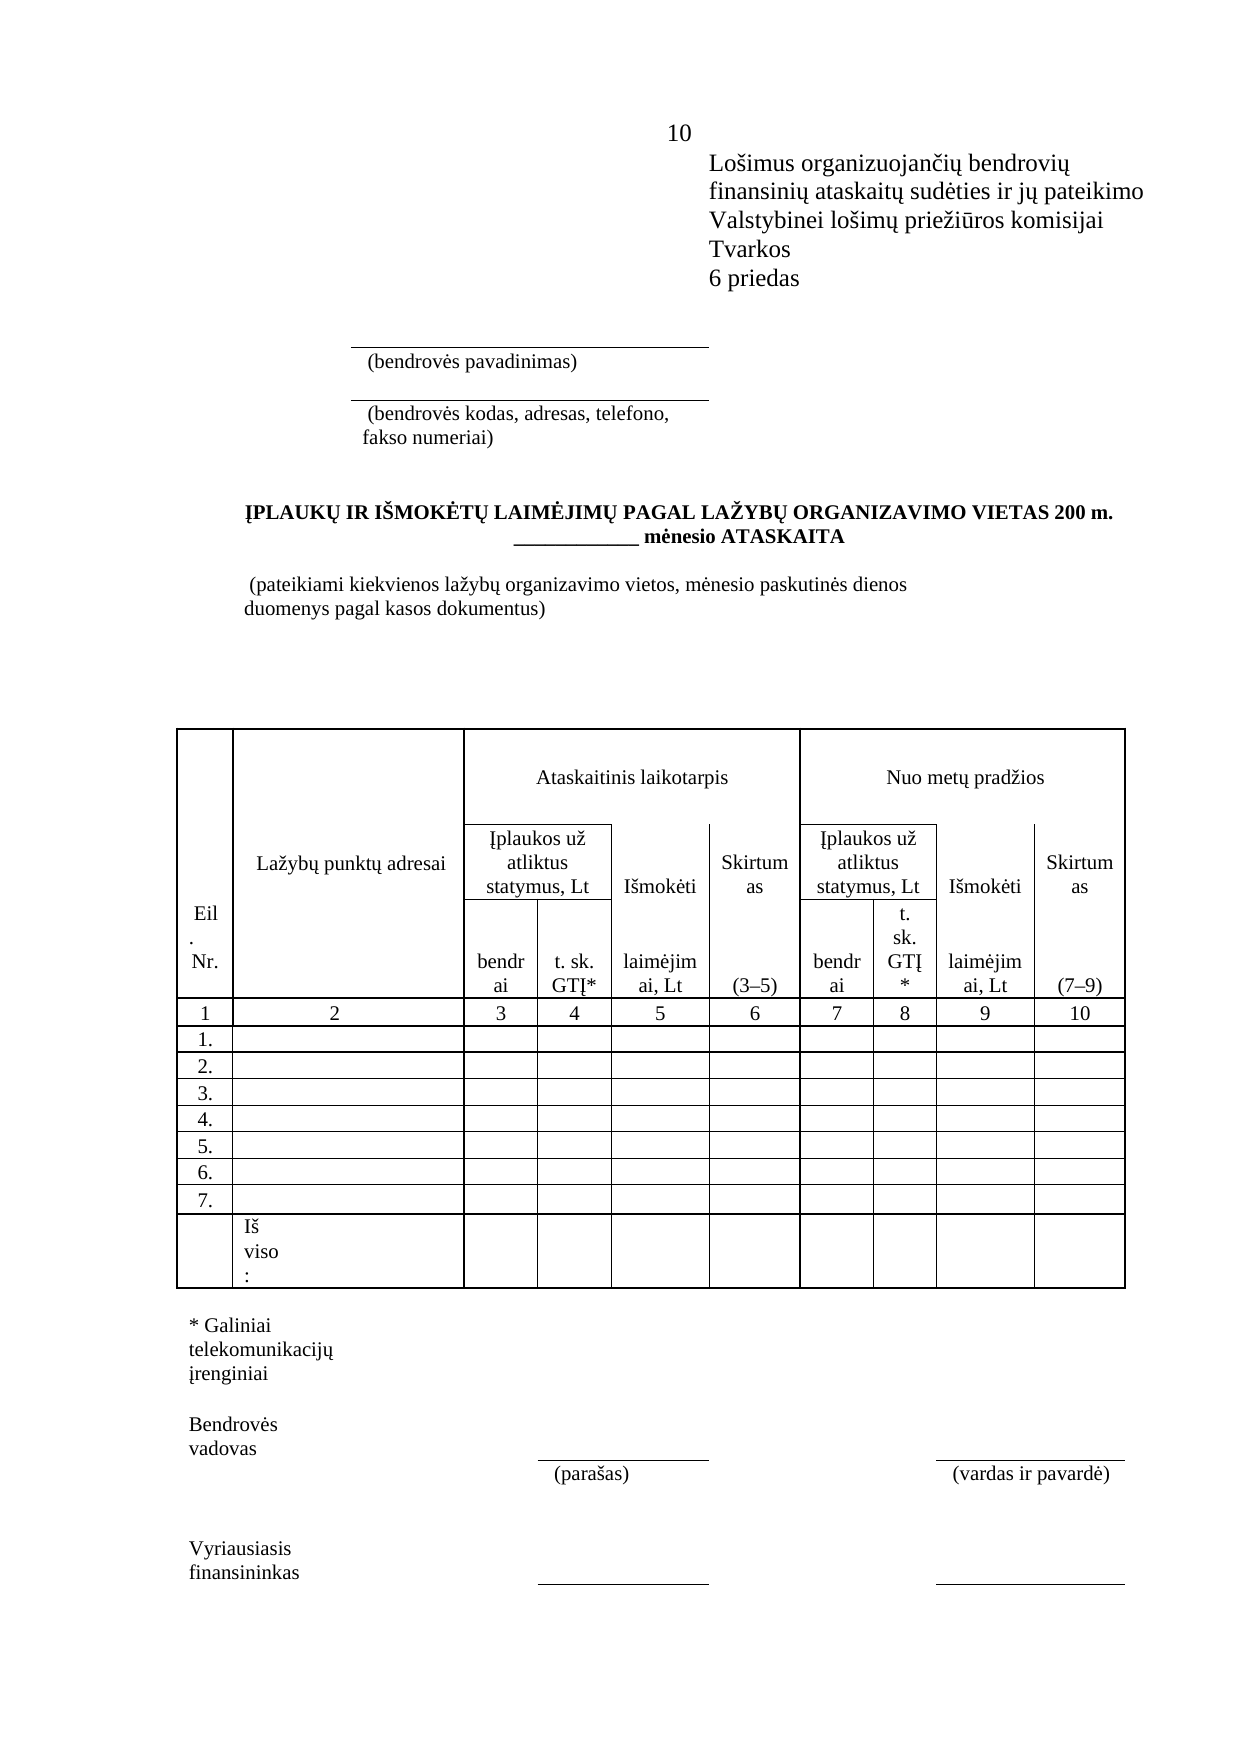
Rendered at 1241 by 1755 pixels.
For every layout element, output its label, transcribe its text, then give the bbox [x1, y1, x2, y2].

table_cell [874, 1460, 936, 1509]
table_cell [351, 673, 409, 699]
table_cell [233, 646, 293, 673]
table_cell [409, 646, 464, 673]
table_cell [464, 1509, 537, 1536]
table_cell [874, 1106, 936, 1131]
table_cell [538, 700, 611, 728]
table_cell [293, 1027, 351, 1051]
table_cell [233, 1185, 293, 1212]
table_cell Nuo metų pradžios [801, 730, 1124, 824]
text 6 priedas [177, 263, 1181, 291]
table_cell [409, 1313, 464, 1385]
table_cell [1034, 1289, 1125, 1313]
table_cell Ataskaitinis laikotarpis [465, 730, 799, 824]
table_cell [800, 1412, 873, 1460]
table_cell Eil. Nr. [178, 730, 232, 997]
table_cell [538, 1385, 611, 1412]
table_cell [465, 1185, 537, 1212]
table_cell [874, 347, 1034, 373]
table_cell [464, 1412, 537, 1460]
table_cell [409, 1185, 463, 1212]
table_cell [1034, 1509, 1125, 1536]
table_cell [464, 449, 537, 476]
table_cell [800, 700, 873, 728]
table_cell Iš viso: [233, 1215, 293, 1287]
table_cell 9 [937, 999, 1034, 1025]
table_cell [709, 373, 800, 400]
table_cell [801, 1159, 873, 1184]
table_cell [538, 1079, 611, 1104]
table_cell [351, 1412, 409, 1460]
table_cell [709, 700, 800, 728]
table_cell [1125, 646, 1181, 673]
table_cell [611, 620, 709, 646]
table_cell [177, 1509, 233, 1536]
table_cell [937, 1053, 1034, 1078]
table_cell [1035, 1106, 1124, 1131]
table_cell [874, 673, 936, 699]
table_cell [465, 1132, 537, 1158]
table_cell [611, 1536, 709, 1584]
table_cell [1126, 824, 1181, 898]
table_cell [936, 1289, 1034, 1313]
table_cell [409, 1132, 463, 1158]
table_cell (vardas ir pavardė) [936, 1460, 1181, 1509]
table_cell [710, 1159, 799, 1184]
table_header [464, 320, 537, 347]
table_cell [409, 1079, 463, 1104]
table_cell [233, 1289, 293, 1313]
table_cell [800, 1509, 873, 1536]
table_cell Vyriausiasis finansininkas [177, 1536, 409, 1584]
table_cell [1126, 1105, 1181, 1131]
table_cell [1125, 1536, 1181, 1584]
table_header [874, 320, 1125, 347]
table_cell [233, 449, 293, 476]
table_cell [409, 1460, 464, 1509]
table_cell [293, 1509, 351, 1536]
table_cell [351, 449, 409, 476]
table_cell [465, 1106, 537, 1131]
table_cell [1125, 572, 1181, 620]
table_cell [233, 620, 293, 646]
table_cell [710, 1106, 799, 1131]
table_cell t. sk. GTĮ* [538, 900, 611, 997]
table_cell [351, 1159, 409, 1184]
table_cell [1125, 1385, 1181, 1412]
table_cell [611, 1385, 709, 1412]
table_cell [1126, 899, 1181, 997]
table_cell 5. [178, 1132, 232, 1158]
table_cell 1 [178, 999, 232, 1025]
table_cell [233, 1027, 293, 1051]
table_cell 7 [801, 999, 873, 1025]
table_cell Skirtumas [710, 824, 799, 898]
table_cell [351, 1289, 409, 1313]
table_cell [1125, 449, 1181, 476]
table_cell bendrai [801, 900, 873, 997]
table_cell (pateikiami kiekvienos lažybų organizavimo vietos, mėnesio paskutinės dienos duomenys pagal kasos dokumentus) [233, 572, 936, 620]
table_cell [612, 1079, 709, 1104]
table_cell Lažybų punktų adresai [234, 730, 463, 997]
table_cell [233, 347, 293, 373]
table_cell [351, 1106, 409, 1131]
table_cell [293, 1460, 351, 1509]
table_cell [710, 1132, 799, 1158]
table_cell [936, 1412, 1034, 1460]
table_cell [874, 1313, 936, 1385]
table_cell [177, 1289, 233, 1313]
table_cell laimėjimai, Lt [612, 899, 709, 997]
table_header [611, 320, 709, 347]
table_cell [1125, 373, 1181, 400]
table_cell Bendrovės vadovas [177, 1412, 351, 1460]
table_cell laimėjimai, Lt [937, 899, 1034, 997]
table_cell [351, 700, 409, 728]
table_cell [710, 1215, 799, 1287]
table_cell [351, 620, 409, 646]
table_cell [937, 1079, 1034, 1104]
table_cell 8 [874, 999, 936, 1025]
table_cell [874, 1509, 936, 1536]
table_cell [233, 1053, 293, 1078]
table_cell [709, 1313, 800, 1385]
table_cell [233, 400, 293, 449]
table_cell [874, 1412, 936, 1460]
table_cell [936, 449, 1034, 476]
text Tvarkos [177, 234, 1181, 263]
table_cell [936, 646, 1034, 673]
table_cell [936, 1536, 1034, 1584]
table_cell [800, 1536, 873, 1584]
table_cell [611, 1313, 709, 1385]
table_cell [233, 1132, 293, 1158]
table_cell [233, 1106, 293, 1131]
table_cell [1034, 400, 1125, 449]
table_cell Išmokėti [612, 824, 709, 898]
table_cell [612, 1027, 709, 1051]
table_cell [293, 1159, 351, 1184]
table_cell [1126, 1025, 1181, 1051]
table_cell [1035, 1159, 1124, 1184]
table_cell [1035, 1132, 1124, 1158]
table_cell [611, 348, 709, 373]
table_cell [1034, 572, 1125, 620]
table_cell Skirtumas [1035, 824, 1124, 898]
table_cell [234, 999, 293, 1025]
table_cell [1034, 449, 1125, 476]
table_cell [538, 1289, 611, 1313]
table_cell Įplaukos už atliktus statymus, Lt [801, 825, 936, 898]
table_cell [464, 1289, 537, 1313]
table_cell [293, 1385, 351, 1412]
table_cell [801, 1079, 873, 1104]
table_cell (3–5) [710, 899, 799, 997]
table_cell [293, 700, 351, 728]
table_cell [801, 1027, 873, 1051]
table_cell [936, 673, 1034, 699]
table_cell [611, 673, 709, 699]
table_cell [710, 1027, 799, 1051]
table_cell [351, 1215, 409, 1287]
table_cell [800, 400, 873, 449]
table_cell [874, 449, 936, 476]
table_cell [709, 646, 800, 673]
table_cell [464, 1536, 537, 1584]
table_cell [1035, 1215, 1124, 1287]
table_cell [177, 1460, 233, 1509]
table_cell [800, 1313, 873, 1385]
table_cell [465, 1215, 537, 1287]
table_cell [936, 572, 1034, 620]
table_cell 7. [178, 1185, 232, 1212]
table_cell [936, 373, 1034, 400]
table_cell [874, 400, 936, 449]
table_cell [1034, 1385, 1125, 1412]
table_cell [937, 1132, 1034, 1158]
table_cell [1034, 373, 1125, 400]
table_cell [709, 673, 800, 699]
table_cell [1035, 1053, 1124, 1078]
table_cell [612, 1053, 709, 1078]
table_cell [465, 1159, 537, 1184]
table_cell (7–9) [1035, 899, 1124, 997]
table_cell [233, 700, 293, 728]
table_cell [409, 1536, 464, 1584]
table_cell [1034, 620, 1125, 646]
table_cell [709, 1289, 800, 1313]
table_cell [874, 1289, 936, 1313]
table_cell [351, 999, 409, 1025]
table_cell [1034, 347, 1125, 373]
table_cell [1125, 400, 1181, 449]
table_cell [409, 1509, 464, 1536]
table_cell [1034, 1536, 1125, 1584]
table_cell [177, 449, 233, 476]
table_cell [800, 1289, 873, 1313]
table_cell [1035, 1027, 1124, 1051]
table_cell [409, 449, 464, 476]
table_cell [709, 1385, 800, 1412]
table_header [409, 320, 464, 347]
table_cell [538, 673, 611, 699]
table_cell bendrai [465, 900, 537, 997]
table_cell [936, 620, 1034, 646]
table_cell [800, 373, 873, 400]
table_cell [1125, 1313, 1181, 1385]
table_cell [709, 1536, 800, 1584]
table_cell [464, 620, 537, 646]
text Valstybinei lošimų priežiūros komisijai [177, 205, 1181, 234]
table_cell [538, 620, 611, 646]
text Lošimus organizuojančių bendrovių [709, 148, 1181, 176]
table_cell [293, 400, 351, 449]
table_cell [538, 1313, 611, 1385]
table_cell [611, 1509, 709, 1536]
table_cell [465, 1079, 537, 1104]
table_cell [233, 1509, 293, 1536]
table_cell [611, 646, 709, 673]
table_header [233, 320, 293, 347]
table_cell 4 [538, 999, 611, 1025]
table_cell [177, 1385, 233, 1412]
table_cell [177, 673, 233, 699]
table_cell [874, 1536, 936, 1584]
table_cell [465, 1027, 537, 1051]
table_cell (bendrovės kodas, adresas, telefono, fakso numeriai) [351, 401, 709, 449]
table_cell [233, 1460, 293, 1509]
table_cell [1126, 1213, 1181, 1287]
table_cell [1126, 997, 1181, 1025]
table_cell [409, 1159, 463, 1184]
table_cell [1035, 1185, 1124, 1212]
table_cell [409, 373, 464, 400]
table_cell [709, 1509, 800, 1536]
table_cell [1126, 798, 1181, 824]
table_cell [409, 1027, 463, 1051]
table_cell [801, 1053, 873, 1078]
table_cell [1126, 1078, 1181, 1104]
table_header [1125, 320, 1181, 347]
table_cell [177, 620, 233, 646]
table_cell [874, 1215, 936, 1287]
table_cell [1034, 700, 1125, 728]
table_cell [710, 1185, 799, 1212]
table_cell ĮPLAUKŲ IR IŠMOKĖTŲ LAIMĖJIMŲ PAGAL LAŽYBŲ ORGANIZAVIMO VIETAS 200 m. ____________ mėnesio ATASKAITA [177, 476, 1181, 572]
table_cell [936, 400, 1034, 449]
table_cell t. sk. GTĮ* [874, 900, 936, 997]
table_header [800, 320, 873, 347]
table_cell [800, 620, 873, 646]
table_cell [874, 1185, 936, 1212]
table_cell [1126, 1051, 1181, 1078]
table_cell [538, 449, 611, 476]
table_cell [351, 1132, 409, 1158]
table_cell [177, 347, 233, 373]
table_cell [800, 1385, 873, 1412]
table_cell [874, 1385, 936, 1412]
table_cell [611, 1412, 709, 1460]
table_cell [709, 1412, 800, 1460]
table_cell [538, 646, 611, 673]
table_header [538, 320, 611, 347]
table_cell [538, 1106, 611, 1131]
table_cell [800, 646, 873, 673]
table_cell [611, 373, 709, 400]
table_cell [874, 700, 936, 728]
table_cell [936, 1385, 1034, 1412]
table_cell [710, 1079, 799, 1104]
table_cell [233, 1385, 293, 1412]
table_cell [538, 1185, 611, 1212]
table_cell [874, 646, 936, 673]
table_header [351, 320, 409, 347]
table_cell [351, 1027, 409, 1051]
table_cell Išmokėti [937, 824, 1034, 898]
table_cell [874, 1053, 936, 1078]
table_cell [937, 1215, 1034, 1287]
table_header [293, 320, 351, 347]
table_cell [538, 1053, 611, 1078]
table_cell [800, 1460, 873, 1509]
table_cell [1125, 1287, 1181, 1313]
table_cell [538, 373, 611, 400]
table_cell [800, 673, 873, 699]
table_cell [1125, 700, 1181, 728]
table_cell 5 [612, 999, 709, 1025]
table_cell [351, 646, 409, 673]
table_cell [351, 373, 409, 400]
table_cell [612, 1185, 709, 1212]
table_cell [801, 1215, 873, 1287]
table_cell [177, 572, 233, 620]
table_cell [538, 1159, 611, 1184]
table_cell [538, 1509, 611, 1536]
table_cell [936, 1509, 1034, 1536]
table_cell [293, 347, 351, 373]
table_cell [293, 1106, 351, 1131]
table_cell [800, 449, 873, 476]
table_cell [293, 620, 351, 646]
table_cell [874, 1132, 936, 1158]
table_cell [233, 673, 293, 699]
table_cell [409, 673, 464, 699]
table_cell 2 [293, 999, 351, 1025]
table_cell [464, 673, 537, 699]
table_cell [233, 373, 293, 400]
table_cell [351, 1509, 409, 1536]
table_cell [465, 1053, 537, 1078]
table_cell [611, 1289, 709, 1313]
table_cell [177, 700, 233, 728]
table_cell [538, 1132, 611, 1158]
table_cell [538, 1215, 611, 1287]
table_cell (bendrovės pavadinimas) [351, 348, 611, 373]
table_cell [1034, 1412, 1125, 1460]
table_cell [293, 646, 351, 673]
table_cell [1126, 1158, 1181, 1184]
table_cell [293, 1132, 351, 1158]
table_cell [874, 1159, 936, 1184]
table_cell [937, 1159, 1034, 1184]
table_cell [709, 449, 800, 476]
table_cell [612, 1106, 709, 1131]
table_cell [1125, 347, 1181, 373]
table_cell [612, 1215, 709, 1287]
table_cell [351, 1053, 409, 1078]
table_cell [1125, 673, 1181, 699]
table_cell [464, 373, 537, 400]
table_cell [293, 373, 351, 400]
table_cell [801, 1106, 873, 1131]
table_cell [293, 1289, 351, 1313]
table_cell [874, 1079, 936, 1104]
table_cell [710, 1053, 799, 1078]
table_cell [801, 1132, 873, 1158]
table_cell [1034, 1313, 1125, 1385]
table_cell [178, 1215, 232, 1287]
table_cell [351, 1460, 409, 1509]
table_cell [1125, 1412, 1181, 1460]
table_cell [464, 1313, 537, 1385]
table_cell [612, 1132, 709, 1158]
table_cell [937, 1185, 1034, 1212]
table_cell [801, 1185, 873, 1212]
table_cell [177, 646, 233, 673]
table_cell [1126, 1131, 1181, 1158]
table_cell 2. [178, 1053, 232, 1078]
table_cell [874, 1027, 936, 1051]
table_cell [874, 373, 936, 400]
table_cell [409, 1289, 464, 1313]
table_cell [351, 1185, 409, 1212]
table_cell * Galiniai telekomunikacijų įrenginiai [177, 1313, 409, 1385]
table_cell [293, 673, 351, 699]
table_cell [293, 1053, 351, 1078]
table_cell [293, 1185, 351, 1212]
table_cell [1034, 646, 1125, 673]
table_cell [611, 449, 709, 476]
table_cell [351, 1385, 409, 1412]
table_cell [1126, 728, 1181, 798]
table_cell [293, 1215, 351, 1287]
table_cell [538, 1027, 611, 1051]
table_cell [409, 1215, 463, 1287]
table_cell [464, 1385, 537, 1412]
table_cell [937, 1106, 1034, 1131]
table_cell [464, 700, 537, 728]
table_cell [936, 700, 1034, 728]
table_cell [709, 400, 800, 449]
table_cell [538, 1536, 611, 1584]
table_cell [1035, 1079, 1124, 1104]
table_cell 3 [465, 999, 537, 1025]
table_cell [409, 1106, 463, 1131]
table_cell [937, 1027, 1034, 1051]
table_cell 10 [1035, 999, 1124, 1025]
table_cell [800, 347, 873, 373]
table_cell [612, 1159, 709, 1184]
table_cell 1. [178, 1027, 232, 1051]
table_cell [874, 620, 936, 646]
table_cell [709, 620, 800, 646]
table_cell [538, 1412, 611, 1460]
table_cell 6. [178, 1159, 232, 1184]
table_cell Įplaukos už atliktus statymus, Lt [465, 825, 611, 898]
table_cell [409, 999, 463, 1025]
table_cell [611, 700, 709, 728]
table_cell [464, 1460, 537, 1509]
table_cell [409, 620, 464, 646]
table_cell [709, 347, 800, 373]
table_cell [177, 400, 233, 449]
table_cell [709, 1460, 800, 1509]
table_cell [936, 1313, 1034, 1385]
table_cell [293, 1079, 351, 1104]
table_cell [1125, 620, 1181, 646]
table_cell [464, 646, 537, 673]
table_cell [293, 449, 351, 476]
table_cell [1126, 1184, 1181, 1212]
table_cell [233, 1079, 293, 1104]
table_cell (parašas) [538, 1461, 709, 1509]
table_cell [409, 700, 464, 728]
table_cell [409, 1053, 463, 1078]
table_cell [409, 1385, 464, 1412]
table_cell [233, 1159, 293, 1184]
table_cell 3. [178, 1079, 232, 1104]
table_cell 6 [710, 999, 799, 1025]
table_header [177, 320, 233, 347]
text finansinių ataskaitų sudėties ir jų pateikimo [177, 176, 1181, 205]
table_header [709, 320, 800, 347]
table_cell [177, 373, 233, 400]
table_cell [351, 1079, 409, 1104]
table_cell [409, 1412, 464, 1460]
table_cell 4. [178, 1106, 232, 1131]
table_cell [1034, 673, 1125, 699]
table_cell [1125, 1509, 1181, 1536]
